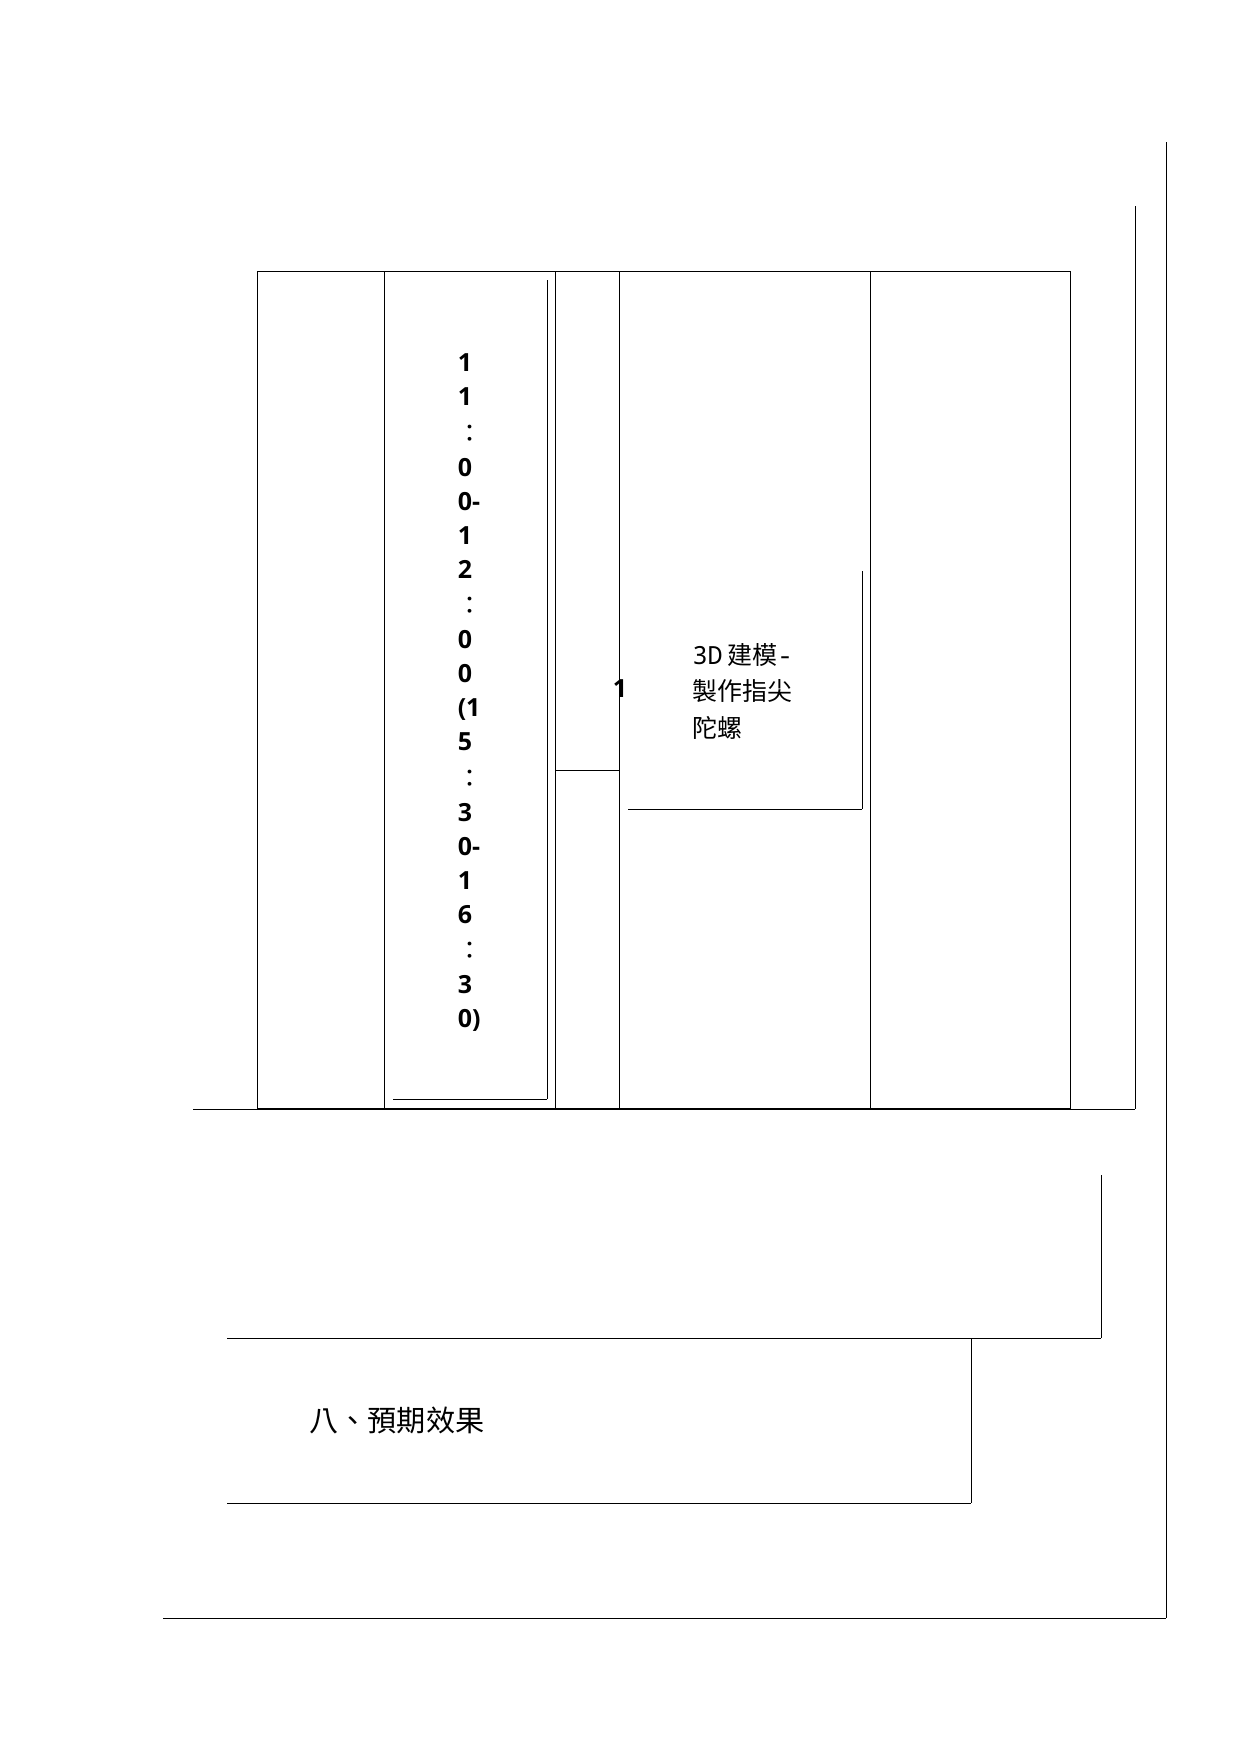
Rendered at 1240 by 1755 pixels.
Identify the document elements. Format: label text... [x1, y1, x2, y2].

text 八、預期效果 [227, 1338, 971, 1503]
table_cell 3D建模-製作指尖陀螺 [620, 272, 870, 1108]
table_cell 1 [556, 272, 619, 770]
table_cell 11：00-12：00 (15：30-16：30) [385, 272, 555, 1108]
table_cell [871, 272, 1070, 1108]
table_cell [258, 272, 384, 1108]
table_cell 1 [556, 771, 619, 1108]
